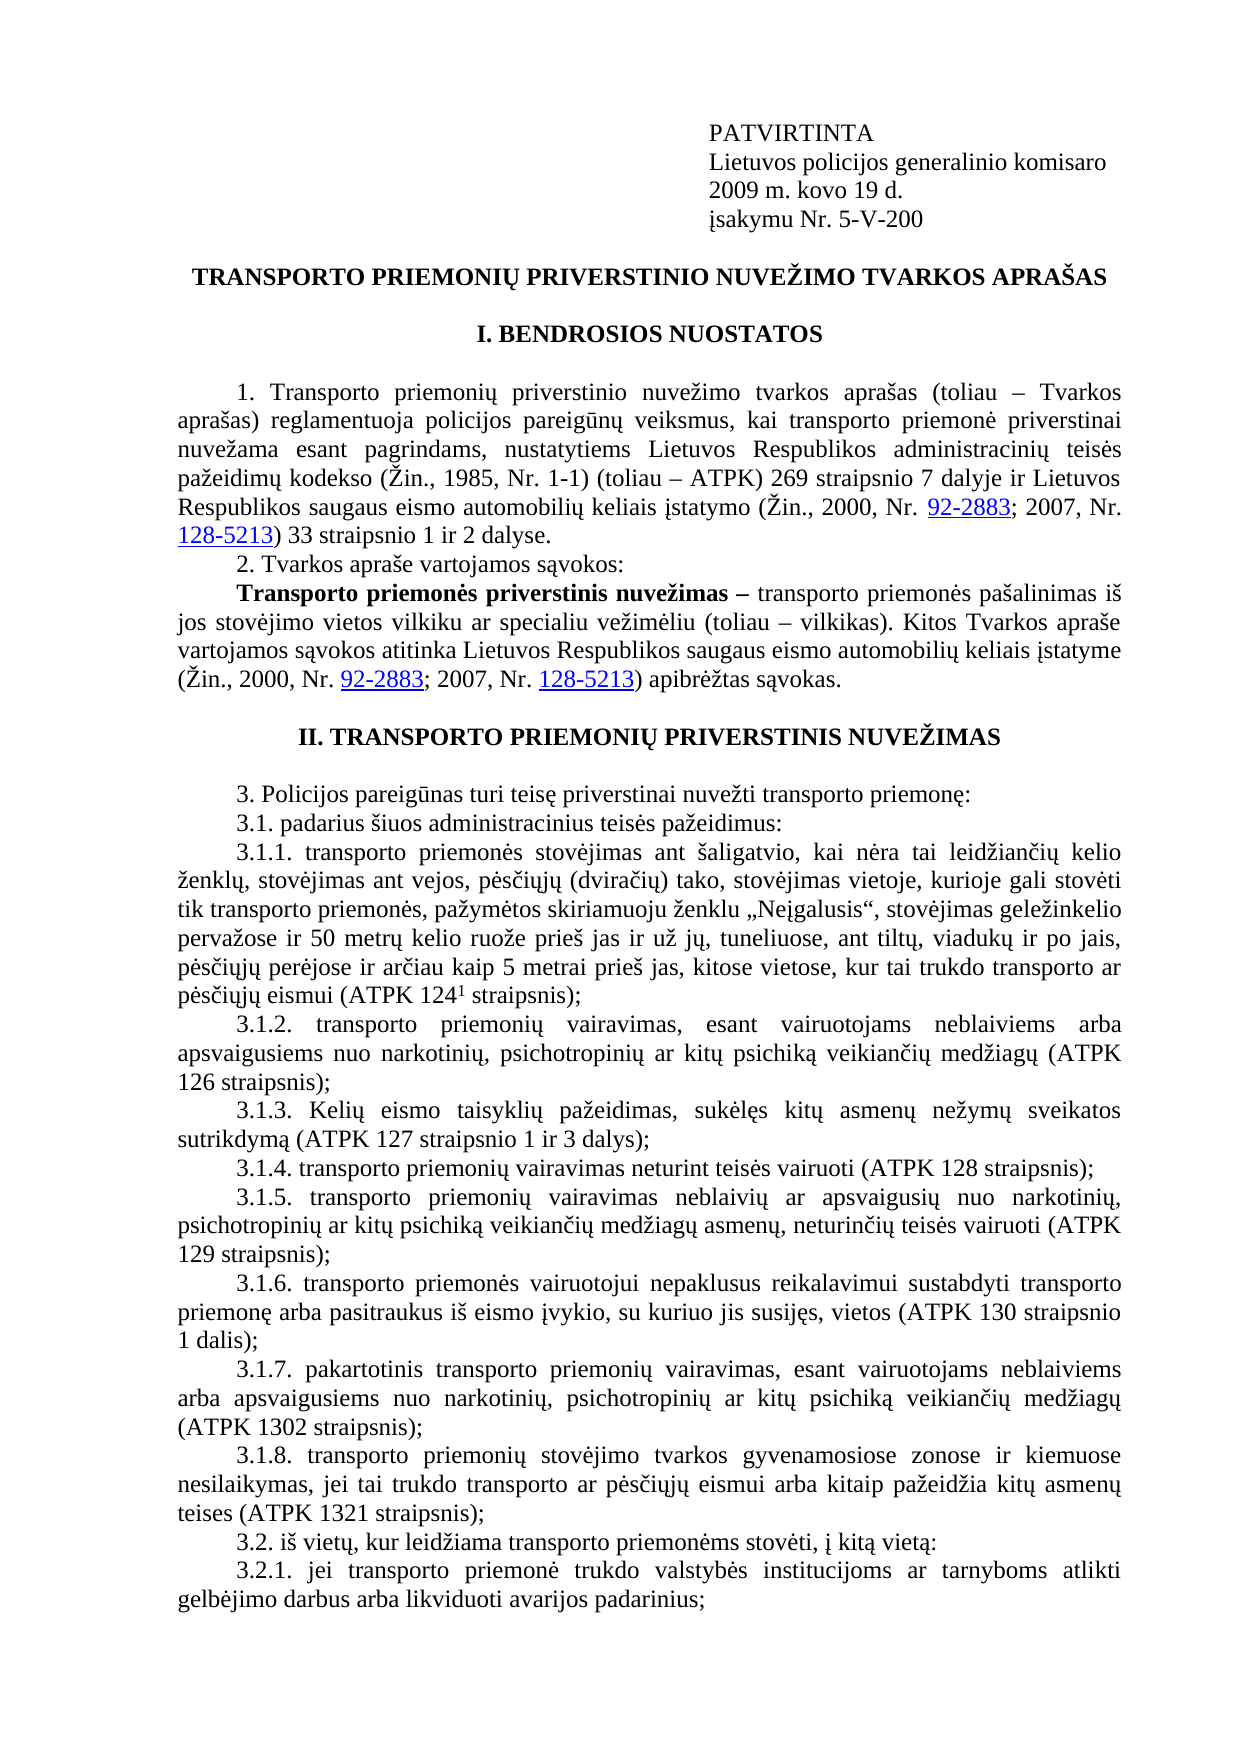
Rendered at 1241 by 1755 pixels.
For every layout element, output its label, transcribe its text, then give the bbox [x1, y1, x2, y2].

text 3. Policijos pareigūnas turi teisę priverstinai nuvežti transporto priemonę: [177, 779, 1122, 808]
text 2009 m. kovo 19 d. [177, 176, 1122, 204]
text 1. Transporto priemonių priverstinio nuvežimo tvarkos aprašas (toliau – Tvarkos aprašas) reglamentuoja policijos pareigūnų veiksmus, kai transporto priemonė priverstinai nuvežama esant pagrindams, nustatytiems Lietuvos Respublikos administracinių teisės pažeidimų kodekso (Žin., 1985, Nr. 1-1) (toliau – ATPK) 269 straipsnio 7 dalyje ir Lietuvos Respublikos saugaus eismo automobilių keliais įstatymo (Žin., 2000, Nr. 92-2883; 2007, Nr. 128-5213) 33 straipsnio 1 ir 2 dalyse. [177, 377, 1122, 549]
text Transporto priemonės priverstinis nuvežimas – transporto priemonės pašalinimas iš jos stovėjimo vietos vilkiku ar specialiu vežimėliu (toliau – vilkikas). Kitos Tvarkos apraše vartojamos sąvokos atitinka Lietuvos Respublikos saugaus eismo automobilių keliais įstatyme (Žin., 2000, Nr. 92-2883; 2007, Nr. 128-5213) apibrėžtas sąvokas. [177, 578, 1122, 693]
text 3.1. padarius šiuos administracinius teisės pažeidimus: [177, 808, 1122, 837]
text 3.1.8. transporto priemonių stovėjimo tvarkos gyvenamosiose zonose ir kiemuose nesilaikymas, jei tai trukdo transporto ar pėsčiųjų eismui arba kitaip pažeidžia kitų asmenų teises (ATPK 1321 straipsnis); [177, 1441, 1122, 1527]
text PATVIRTINTA [709, 118, 1122, 147]
text 3.1.4. transporto priemonių vairavimas neturint teisės vairuoti (ATPK 128 straipsnis); [177, 1153, 1122, 1182]
text 3.2. iš vietų, kur leidžiama transporto priemonėms stovėti, į kitą vietą: [177, 1527, 1122, 1556]
text 3.2.1. jei transporto priemonė trukdo valstybės institucijoms ar tarnyboms atlikti gelbėjimo darbus arba likviduoti avarijos padarinius; [177, 1556, 1122, 1613]
text 3.1.1. transporto priemonės stovėjimas ant šaligatvio, kai nėra tai leidžiančių kelio ženklų, stovėjimas ant vejos, pėsčiųjų (dviračių) tako, stovėjimas vietoje, kurioje gali stovėti tik transporto priemonės, pažymėtos skiriamuoju ženklu „Neįgalusis“, stovėjimas geležinkelio pervažose ir 50 metrų kelio ruože prieš jas ir už jų, tuneliuose, ant tiltų, viadukų ir po jais, pėsčiųjų perėjose ir arčiau kaip 5 metrai prieš jas, kitose vietose, kur tai trukdo transporto ar pėsčiųjų eismui (ATPK 1241 straipsnis); [177, 837, 1122, 1009]
text 3.1.6. transporto priemonės vairuotojui nepaklusus reikalavimui sustabdyti transporto priemonę arba pasitraukus iš eismo įvykio, su kuriuo jis susijęs, vietos (ATPK 130 straipsnio 1 dalis); [177, 1268, 1122, 1354]
text 3.1.2. transporto priemonių vairavimas, esant vairuotojams neblaiviems arba apsvaigusiems nuo narkotinių, psichotropinių ar kitų psichiką veikiančių medžiagų (ATPK 126 straipsnis); [177, 1009, 1122, 1096]
text TRANSPORTO PRIEMONIŲ PRIVERSTINIO NUVEŽIMO TVARKOS APRAŠAS [177, 262, 1122, 291]
text II. TRANSPORTO PRIEMONIŲ PRIVERSTINIS NUVEŽIMAS [177, 722, 1122, 751]
text 3.1.5. transporto priemonių vairavimas neblaivių ar apsvaigusių nuo narkotinių, psichotropinių ar kitų psichiką veikiančių medžiagų asmenų, neturinčių teisės vairuoti (ATPK 129 straipsnis); [177, 1182, 1122, 1268]
text 2. Tvarkos apraše vartojamos sąvokos: [177, 549, 1122, 578]
text įsakymu Nr. 5-V-200 [177, 204, 1122, 233]
text I. BENDROSIOS NUOSTATOS [177, 319, 1122, 348]
text Lietuvos policijos generalinio komisaro [177, 147, 1122, 176]
text 3.1.3. Kelių eismo taisyklių pažeidimas, sukėlęs kitų asmenų nežymų sveikatos sutrikdymą (ATPK 127 straipsnio 1 ir 3 dalys); [177, 1096, 1122, 1153]
text 3.1.7. pakartotinis transporto priemonių vairavimas, esant vairuotojams neblaiviems arba apsvaigusiems nuo narkotinių, psichotropinių ar kitų psichiką veikiančių medžiagų (ATPK 1302 straipsnis); [177, 1354, 1122, 1441]
